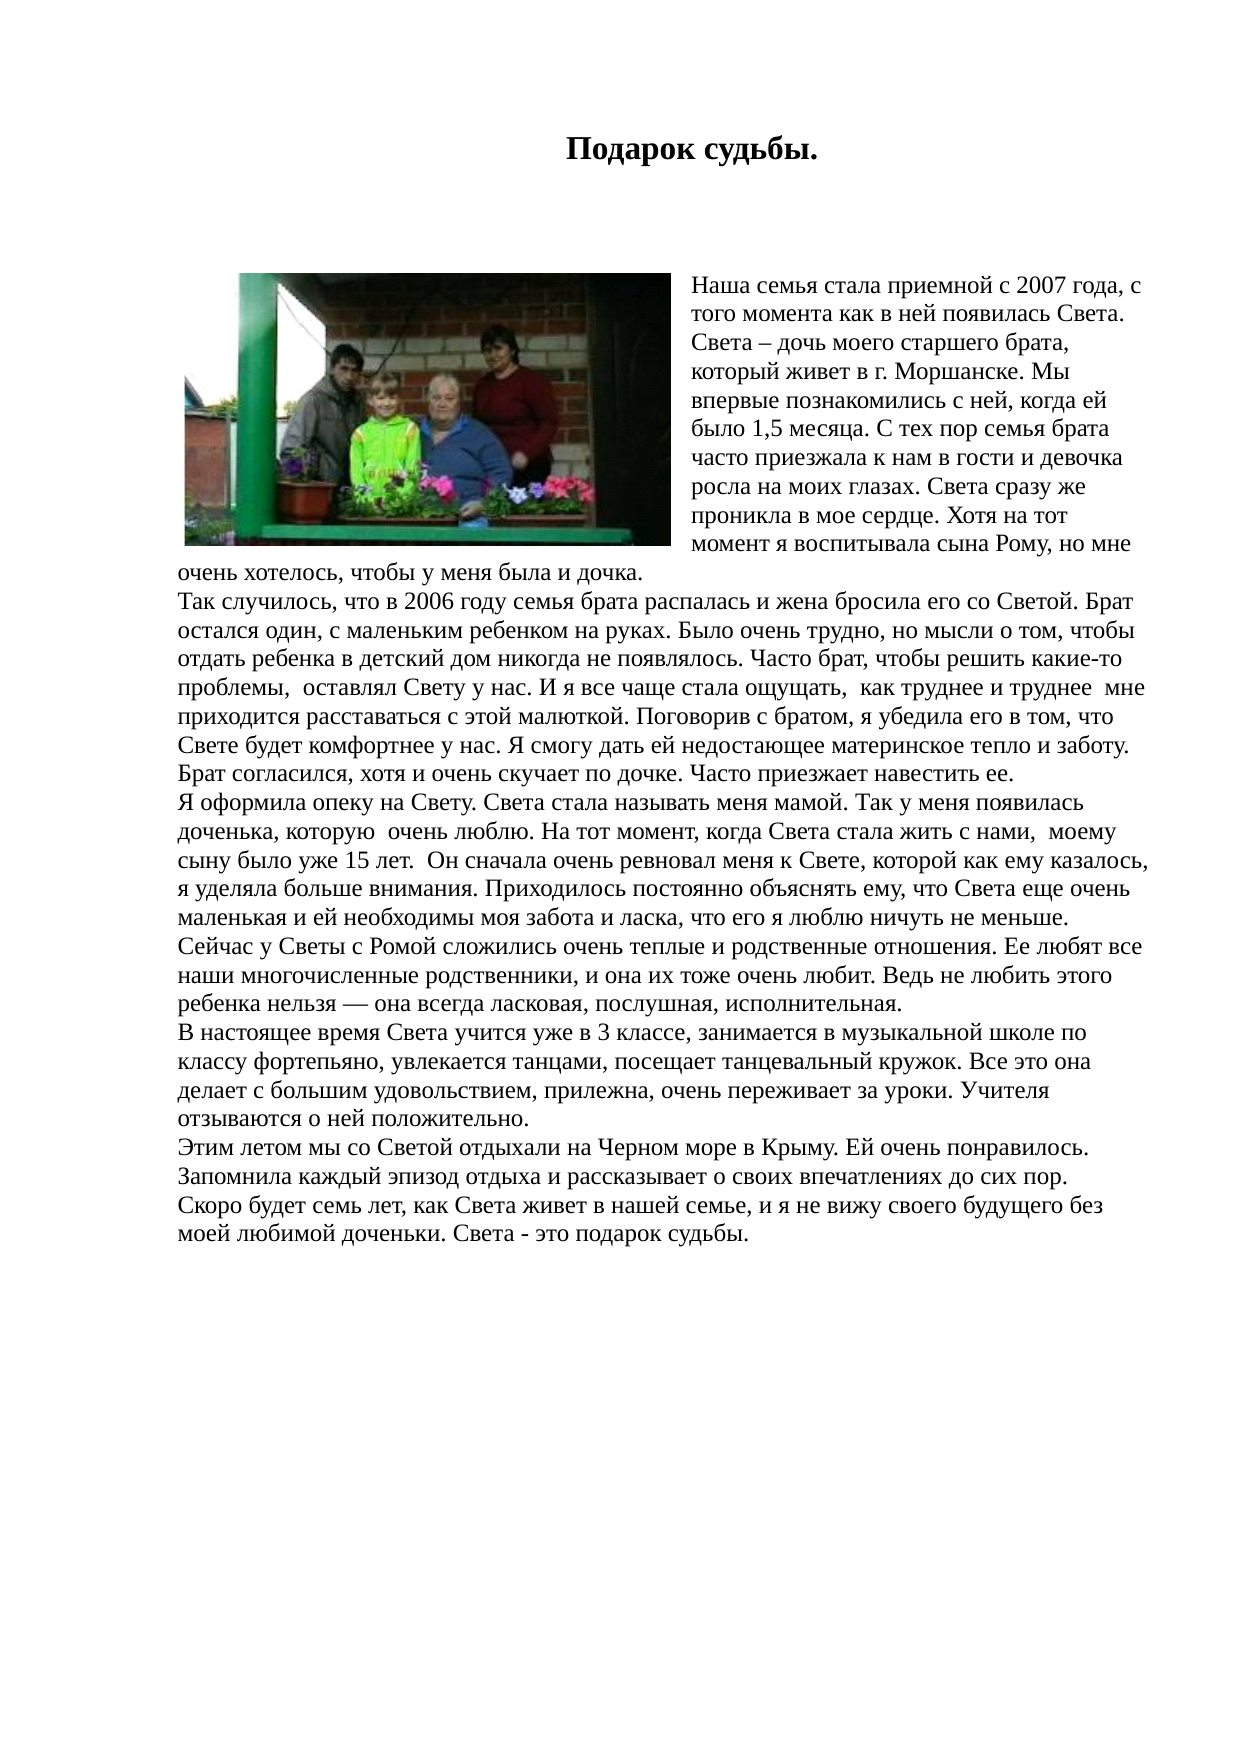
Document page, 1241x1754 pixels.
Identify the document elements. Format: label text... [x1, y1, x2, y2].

text Так случилось, что в 2006 году семья брата распалась и жена бросила его со Светой. Брат остался один, с маленьким ребенком на руках. Было очень трудно, но мысли о том, чтобы отдать ребенка в детский дом никогда не появлялось. Часто брат, чтобы решить какие-то проблемы, оставлял Свету у нас. И я все чаще стала ощущать, как труднее и труднее мне приходится расставаться с этой малюткой. Поговорив с братом, я убедила его в том, что Свете будет комфортнее у нас. Я смогу дать ей недостающее материнское тепло и заботу. Брат согласился, хотя и очень скучает по дочке. Часто приезжает навестить ее. [177, 586, 1152, 787]
text Я оформила опеку на Свету. Света стала называть меня мамой. Так у меня появилась доченька, которую очень люблю. На тот момент, когда Света стала жить с нами, моему сыну было уже 15 лет. Он сначала очень ревновал меня к Свете, которой как ему казалось, я уделяла больше внимания. Приходилось постоянно объяснять ему, что Света еще очень маленькая и ей необходимы моя забота и ласка, что его я люблю ничуть не меньше. Сейчас у Светы с Ромой сложились очень теплые и родственные отношения. Ее любят все наши многочисленные родственники, и она их тоже очень любит. Ведь не любить этого ребенка нельзя — она всегда ласковая, послушная, исполнительная. [177, 787, 1152, 1017]
text В настоящее время Света учится уже в 3 классе, занимается в музыкальной школе по классу фортепьяно, увлекается танцами, посещает танцевальный кружок. Все это она делает с большим удовольствием, прилежна, очень переживает за уроки. Учителя отзываются о ней положительно. [177, 1017, 1152, 1132]
text Подарок судьбы. [177, 128, 1152, 167]
text Скоро будет семь лет, как Света живет в нашей семье, и я не вижу своего будущего без моей любимой доченьки. Света - это подарок судьбы. [177, 1190, 1152, 1247]
text Этим летом мы со Светой отдыхали на Черном море в Крыму. Ей очень понравилось. Запомнила каждый эпизод отдыха и рассказывает о своих впечатлениях до сих пор. [177, 1132, 1152, 1190]
text Наша семья стала приемной с 2007 года, с того момента как в ней появилась Света. Света – дочь моего старшего брата, который живет в г. Моршанске. Мы впервые познакомились с ней, когда ей было 1,5 месяца. С тех пор семья брата часто приезжала к нам в гости и девочка росла на моих глазах. Света сразу же проникла в мое сердце. Хотя на тот момент я воспитывала сына Рому, но мне очень хотелось, чтобы у меня была и дочка. [177, 270, 1152, 586]
